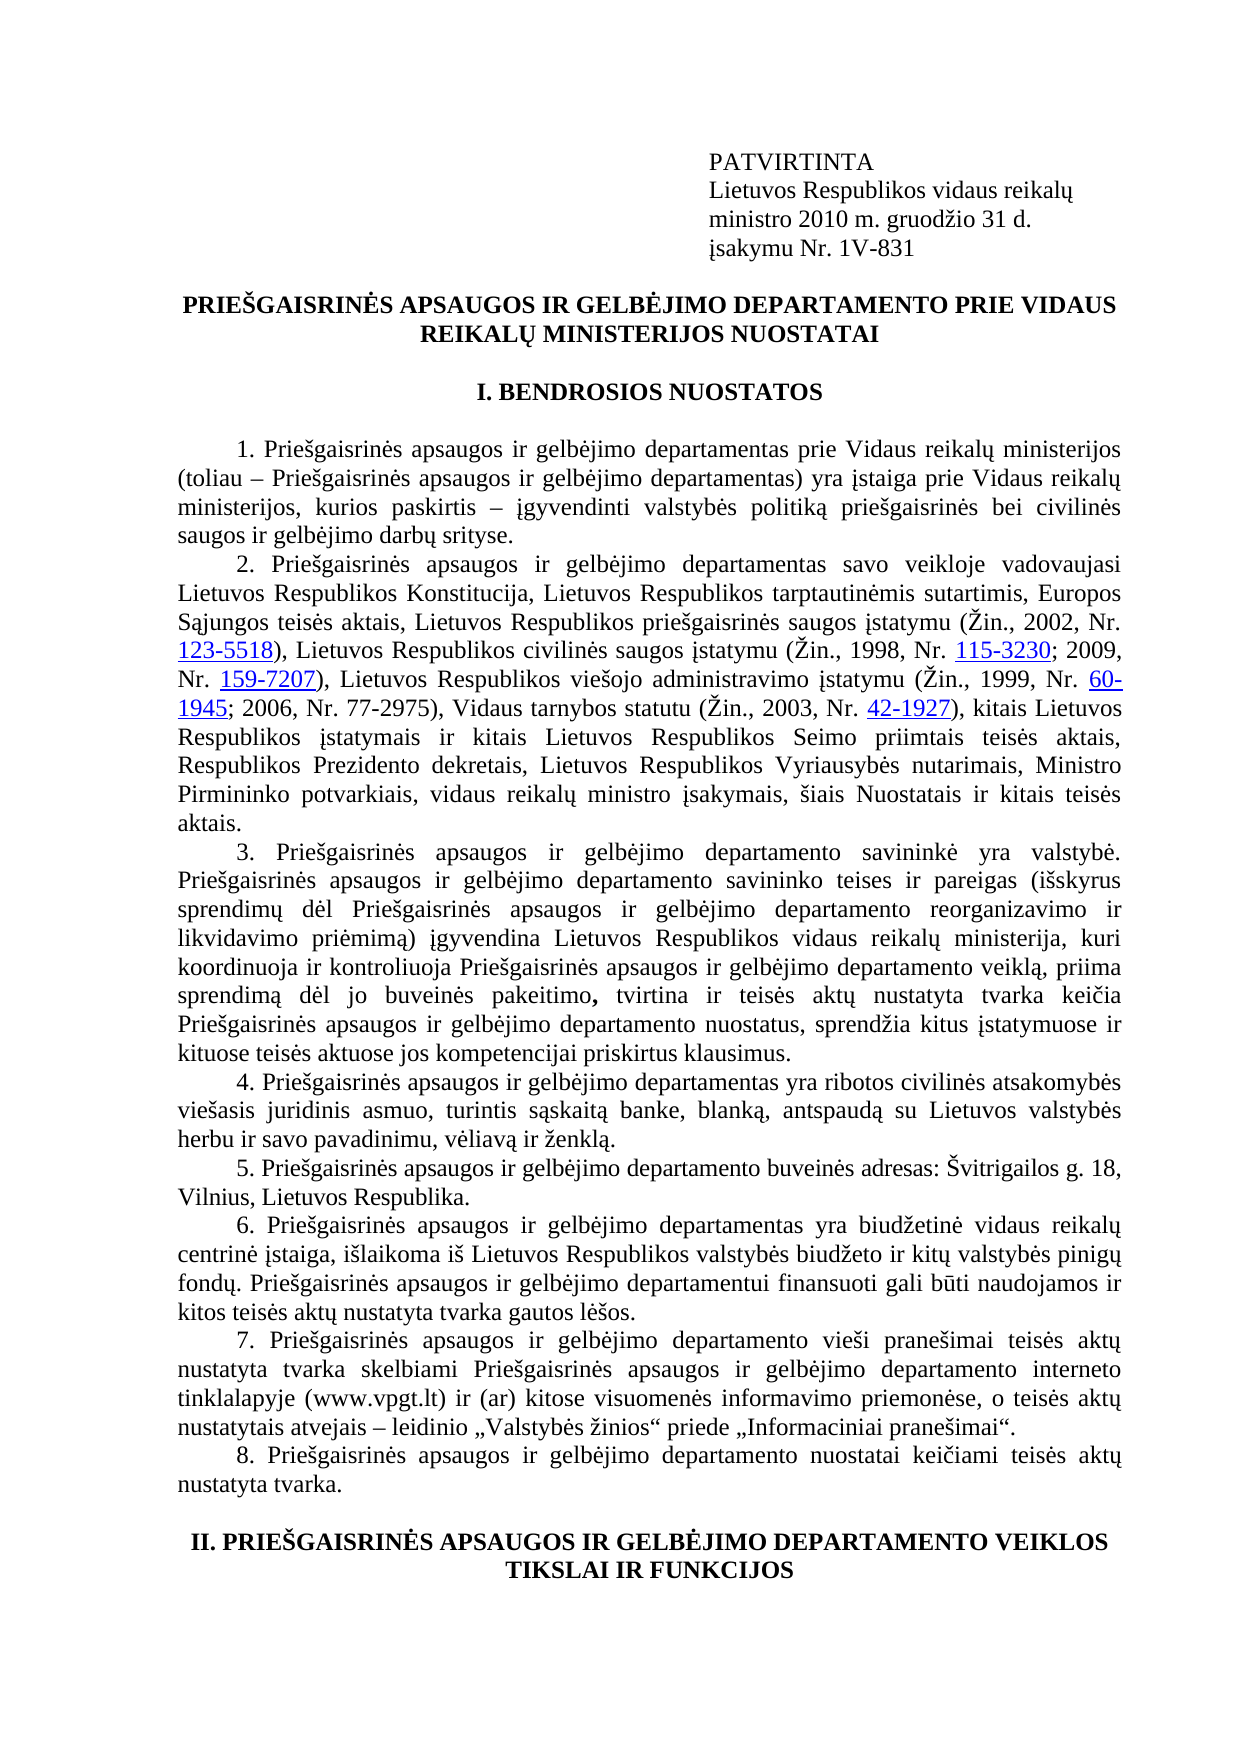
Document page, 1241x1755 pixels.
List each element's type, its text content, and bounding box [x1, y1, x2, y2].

text 6. Priešgaisrinės apsaugos ir gelbėjimo departamentas yra biudžetinė vidaus reikalų centrinė įstaiga, išlaikoma iš Lietuvos Respublikos valstybės biudžeto ir kitų valstybės pinigų fondų. Priešgaisrinės apsaugos ir gelbėjimo departamentui finansuoti gali būti naudojamos ir kitos teisės aktų nustatyta tvarka gautos lėšos. [177, 1211, 1122, 1326]
text Lietuvos Respublikos vidaus reikalų [177, 176, 1122, 204]
text įsakymu Nr. 1V-831 [177, 233, 1122, 262]
text 7. Priešgaisrinės apsaugos ir gelbėjimo departamento vieši pranešimai teisės aktų nustatyta tvarka skelbiami Priešgaisrinės apsaugos ir gelbėjimo departamento interneto tinklalapyje (www.vpgt.lt) ir (ar) kitose visuomenės informavimo priemonėse, o teisės aktų nustatytais atvejais – leidinio „Valstybės žinios“ priede „Informaciniai pranešimai“. [177, 1326, 1122, 1441]
text I. BENDROSIOS NUOSTATOS [177, 377, 1122, 406]
text 2. Priešgaisrinės apsaugos ir gelbėjimo departamentas savo veikloje vadovaujasi Lietuvos Respublikos Konstitucija, Lietuvos Respublikos tarptautinėmis sutartimis, Europos Sąjungos teisės aktais, Lietuvos Respublikos priešgaisrinės saugos įstatymu (Žin., 2002, Nr. 123-5518), Lietuvos Respublikos civilinės saugos įstatymu (Žin., 1998, Nr. 115-3230; 2009, Nr. 159-7207), Lietuvos Respublikos viešojo administravimo įstatymu (Žin., 1999, Nr. 60-1945; 2006, Nr. 77-2975), Vidaus tarnybos statutu (Žin., 2003, Nr. 42-1927), kitais Lietuvos Respublikos įstatymais ir kitais Lietuvos Respublikos Seimo priimtais teisės aktais, Respublikos Prezidento dekretais, Lietuvos Respublikos Vyriausybės nutarimais, Ministro Pirmininko potvarkiais, vidaus reikalų ministro įsakymais, šiais Nuostatais ir kitais teisės aktais. [177, 549, 1122, 837]
text 1. Priešgaisrinės apsaugos ir gelbėjimo departamentas prie Vidaus reikalų ministerijos (toliau – Priešgaisrinės apsaugos ir gelbėjimo departamentas) yra įstaiga prie Vidaus reikalų ministerijos, kurios paskirtis – įgyvendinti valstybės politiką priešgaisrinės bei civilinės saugos ir gelbėjimo darbų srityse. [177, 434, 1122, 549]
text 8. Priešgaisrinės apsaugos ir gelbėjimo departamento nuostatai keičiami teisės aktų nustatyta tvarka. [177, 1441, 1122, 1498]
text II. PRIEŠGAISRINĖS APSAUGOS IR GELBĖJIMO DEPARTAMENTO VEIKLOS TIKSLAI IR FUNKCIJOS [177, 1527, 1122, 1584]
text PATVIRTINTA [177, 147, 1122, 176]
text ministro 2010 m. gruodžio 31 d. [177, 204, 1122, 233]
text PRIEŠGAISRINĖS APSAUGOS IR GELBĖJIMO DEPARTAMENTO PRIE VIDAUS REIKALŲ MINISTERIJOS NUOSTATAI [177, 291, 1122, 348]
text 5. Priešgaisrinės apsaugos ir gelbėjimo departamento buveinės adresas: Švitrigailos g. 18, Vilnius, Lietuvos Respublika. [177, 1153, 1122, 1211]
text 3. Priešgaisrinės apsaugos ir gelbėjimo departamento savininkė yra valstybė. Priešgaisrinės apsaugos ir gelbėjimo departamento savininko teises ir pareigas (išskyrus sprendimų dėl Priešgaisrinės apsaugos ir gelbėjimo departamento reorganizavimo ir likvidavimo priėmimą) įgyvendina Lietuvos Respublikos vidaus reikalų ministerija, kuri koordinuoja ir kontroliuoja Priešgaisrinės apsaugos ir gelbėjimo departamento veiklą, priima sprendimą dėl jo buveinės pakeitimo, tvirtina ir teisės aktų nustatyta tvarka keičia Priešgaisrinės apsaugos ir gelbėjimo departamento nuostatus, sprendžia kitus įstatymuose ir kituose teisės aktuose jos kompetencijai priskirtus klausimus. [177, 837, 1122, 1067]
text 4. Priešgaisrinės apsaugos ir gelbėjimo departamentas yra ribotos civilinės atsakomybės viešasis juridinis asmuo, turintis sąskaitą banke, blanką, antspaudą su Lietuvos valstybės herbu ir savo pavadinimu, vėliavą ir ženklą. [177, 1067, 1122, 1153]
